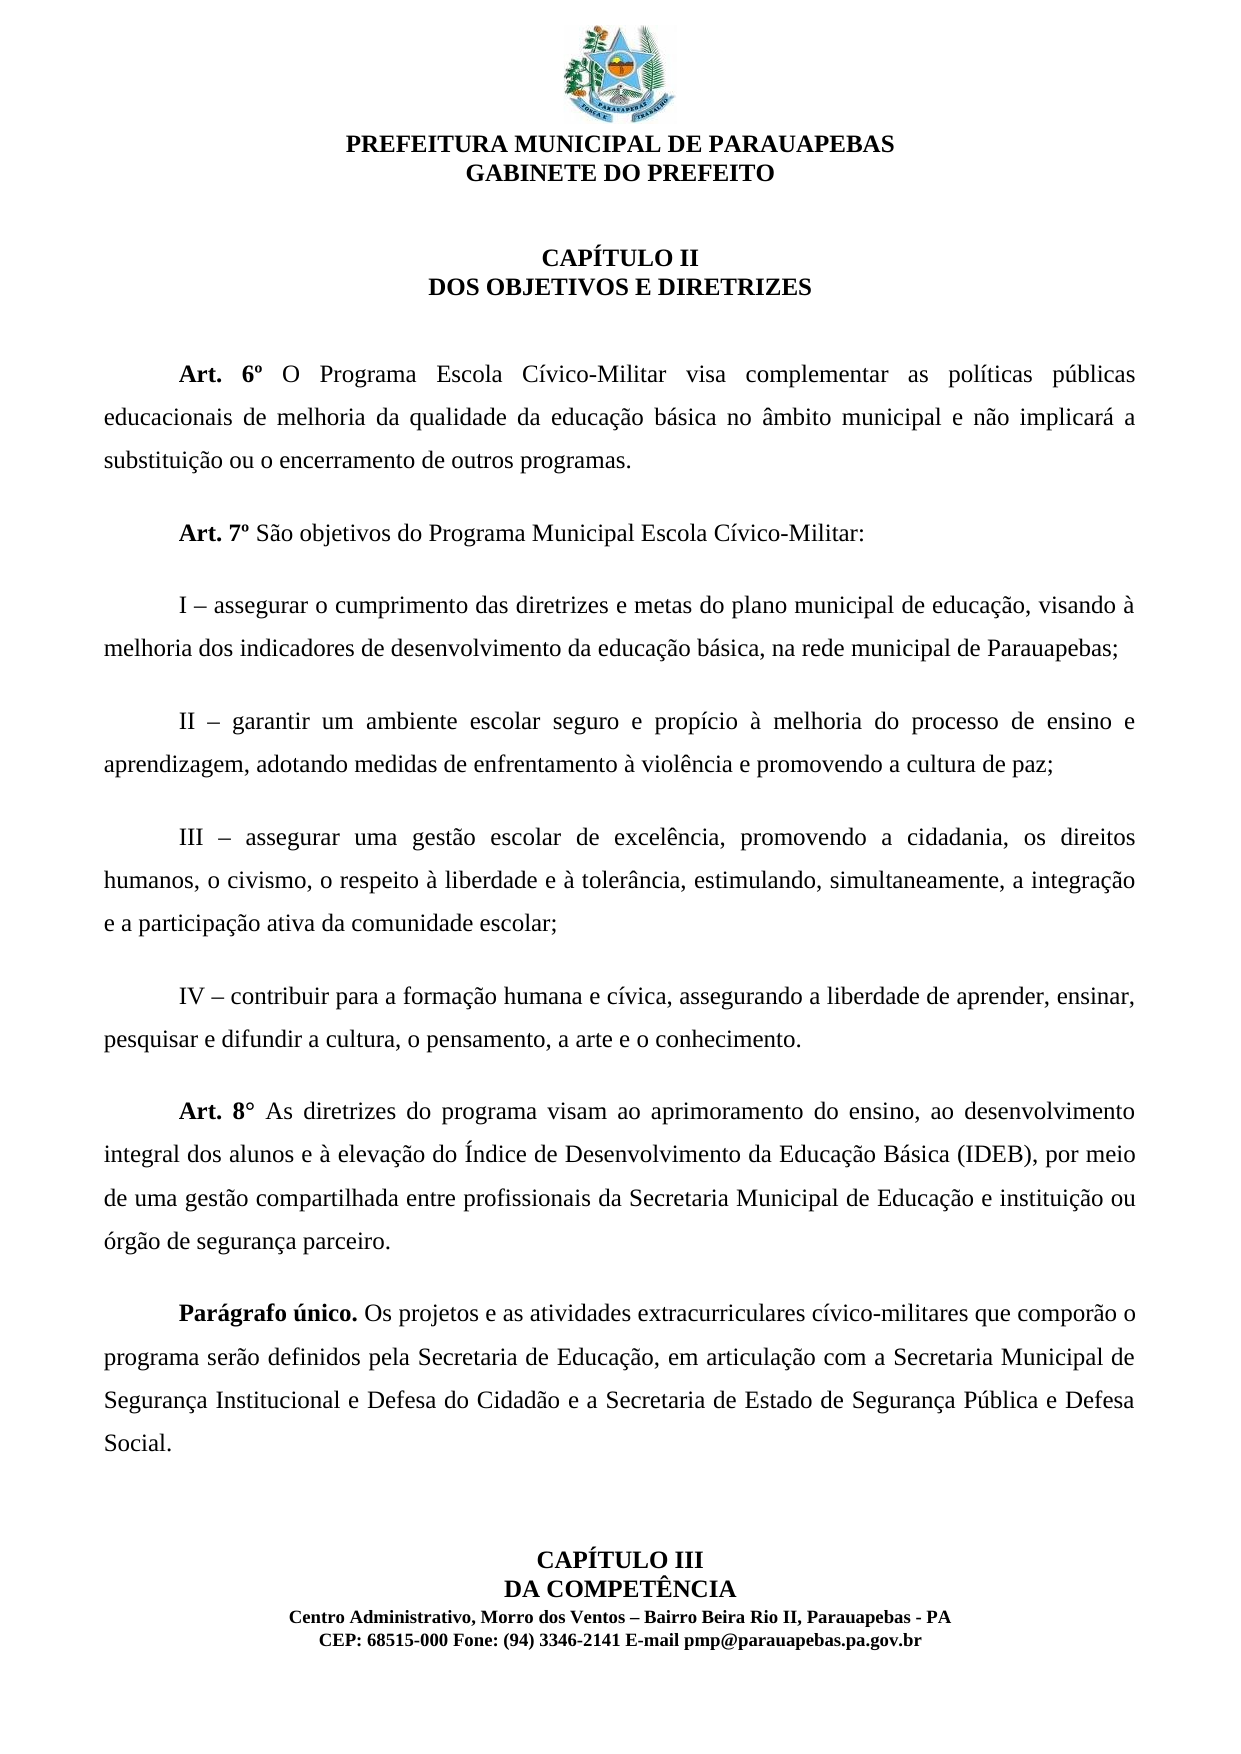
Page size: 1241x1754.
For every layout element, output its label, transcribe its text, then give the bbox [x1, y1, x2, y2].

text DA COMPETÊNCIA [103, 1574, 1137, 1603]
text CAPÍTULO II [103, 243, 1137, 272]
text DOS OBJETIVOS E DIRETRIZES [103, 272, 1137, 301]
text II – garantir um ambiente escolar seguro e propício à melhoria do processo de ensino e aprendizagem, adotando medidas de enfrentamento à violência e promovendo a cultura de paz; [103, 706, 1137, 778]
text Parágrafo único. Os projetos e as atividades extracurriculares cívico-militares que comporão o programa serão definidos pela Secretaria de Educação, em articulação com a Secretaria Municipal de Segurança Institucional e Defesa do Cidadão e a Secretaria de Estado de Segurança Pública e Defesa Social. [103, 1298, 1137, 1457]
picture [563, 25, 677, 124]
text Art. 6º O Programa Escola Cívico-Militar visa complementar as políticas públicas educacionais de melhoria da qualidade da educação básica no âmbito municipal e não implicará a substituição ou o encerramento de outros programas. [103, 359, 1137, 474]
text CAPÍTULO III [103, 1546, 1137, 1574]
text Art. 7º São objetivos do Programa Municipal Escola Cívico-Militar: [103, 518, 1137, 547]
text I – assegurar o cumprimento das diretrizes e metas do plano municipal de educação, visando à melhoria dos indicadores de desenvolvimento da educação básica, na rede municipal de Parauapebas; [103, 590, 1137, 662]
text Art. 8° As diretrizes do programa visam ao aprimoramento do ensino, ao desenvolvimento integral dos alunos e à elevação do Índice de Desenvolvimento da Educação Básica (IDEB), por meio de uma gestão compartilhada entre profissionais da Secretaria Municipal de Educação e instituição ou órgão de segurança parceiro. [103, 1096, 1137, 1254]
text IV – contribuir para a formação humana e cívica, assegurando a liberdade de aprender, ensinar, pesquisar e difundir a cultura, o pensamento, a arte e o conhecimento. [103, 981, 1137, 1053]
text III – assegurar uma gestão escolar de excelência, promovendo a cidadania, os direitos humanos, o civismo, o respeito à liberdade e à tolerância, estimulando, simultaneamente, a integração e a participação ativa da comunidade escolar; [103, 822, 1137, 937]
